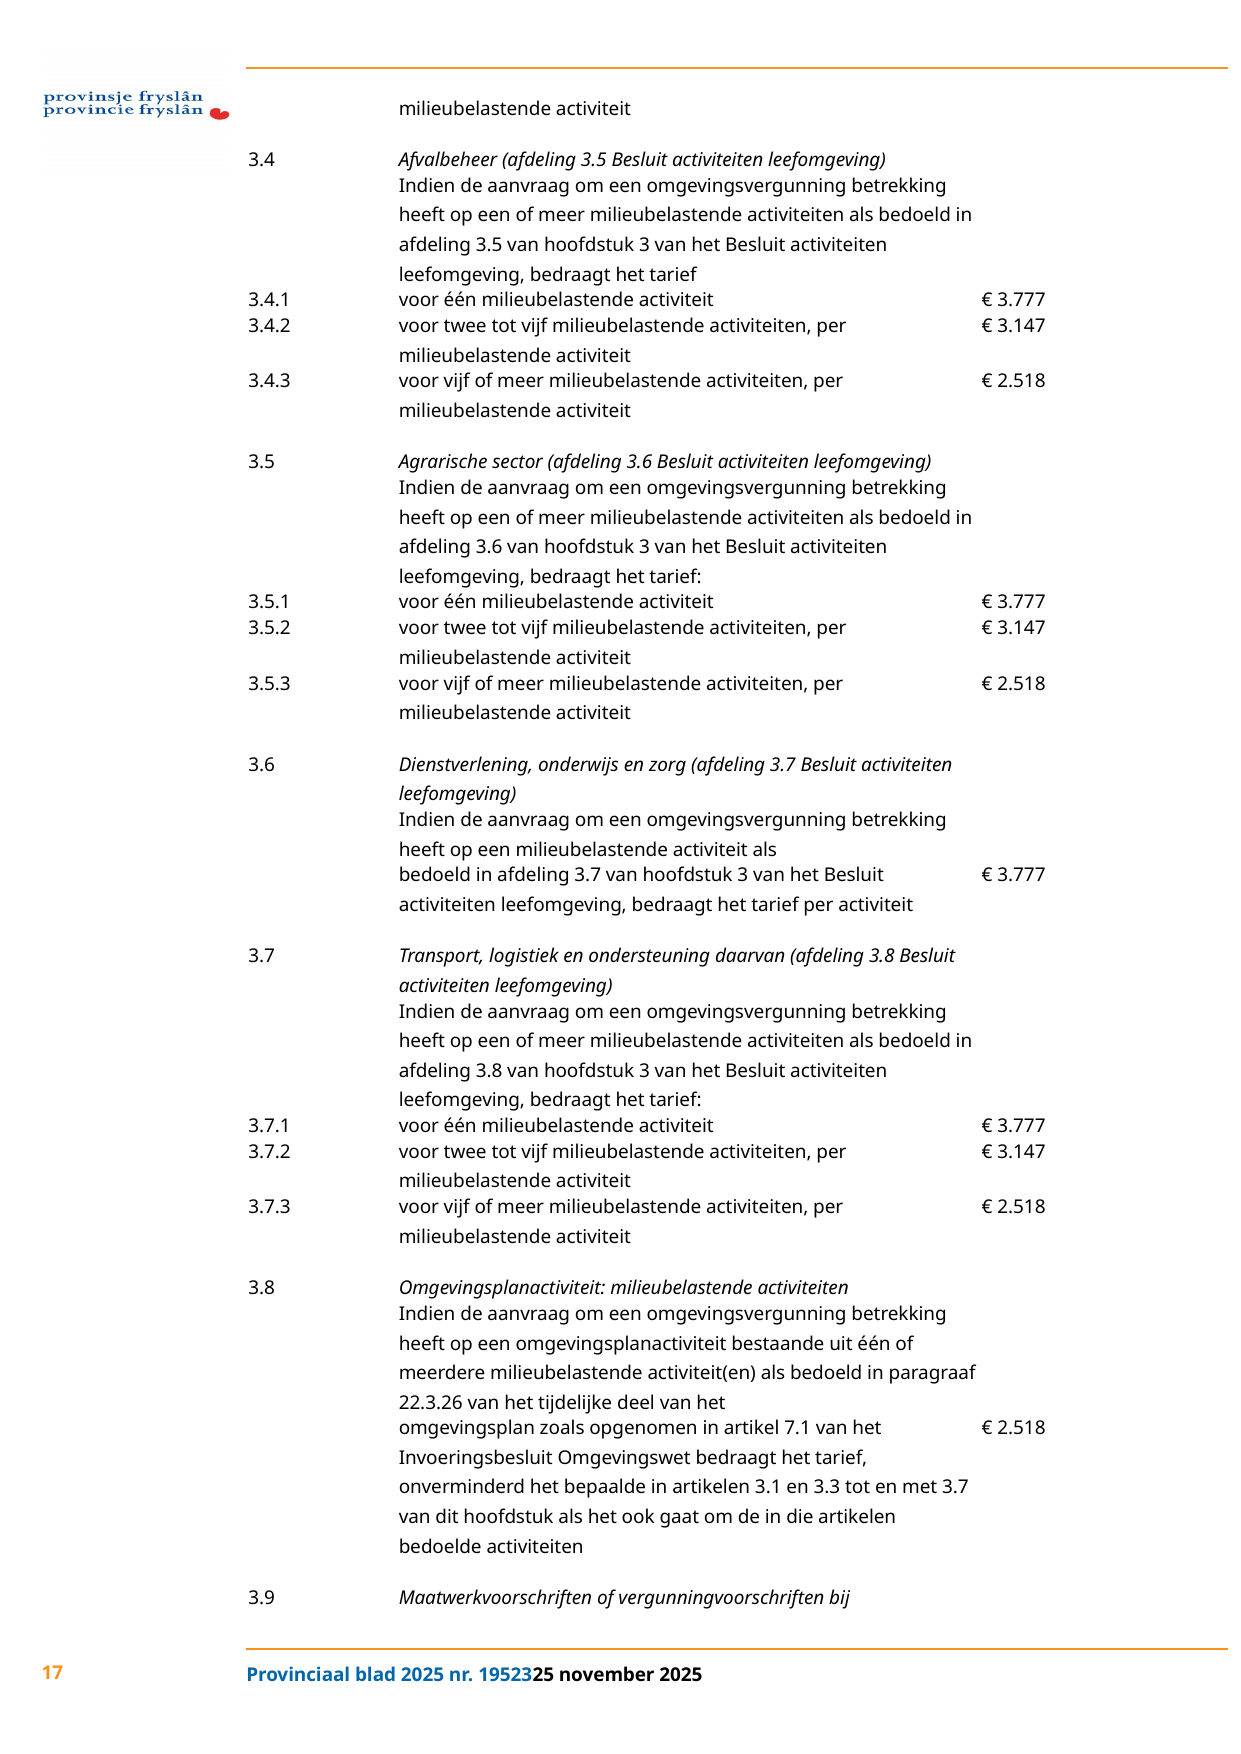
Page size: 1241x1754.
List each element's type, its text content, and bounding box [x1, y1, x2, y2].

table_cell Indien de aanvraag om een omgevingsvergunning betrekking heeft op een of meer milieubelastende activiteiten als bedoeld in afdeling 3.8 van hoofdstuk 3 van het Besluit activiteiten leefomgeving, bedraagt het tarief: [399, 998, 981, 1112]
table_cell [981, 1274, 1152, 1300]
table_cell milieubelastende activiteit [399, 95, 981, 121]
table_cell voor twee tot vijf milieubelastende activiteiten, per milieubelastende activiteit [399, 615, 981, 670]
table_cell Indien de aanvraag om een omgevingsvergunning betrekking heeft op een of meer milieubelastende activiteiten als bedoeld in afdeling 3.6 van hoofdstuk 3 van het Besluit activiteiten leefomgeving, bedraagt het tarief: [399, 474, 981, 589]
table_cell [248, 423, 398, 448]
table_cell € 2.518 [981, 1415, 1152, 1559]
table_cell [981, 121, 1152, 146]
table_cell Transport, logistiek en ondersteuning daarvan (afdeling 3.8 Besluit activiteiten leefomgeving) [399, 943, 981, 998]
table_cell [248, 917, 398, 942]
table_cell 3.7.3 [248, 1193, 398, 1249]
table_cell [981, 95, 1152, 121]
picture [41, 47, 231, 172]
table_cell [248, 1415, 398, 1559]
table_cell [399, 121, 981, 146]
table_cell 3.7.1 [248, 1112, 398, 1138]
table_cell € 3.777 [981, 1112, 1152, 1138]
table_cell Indien de aanvraag om een omgevingsvergunning betrekking heeft op een milieubelastende activiteit als [399, 806, 981, 861]
table_cell € 2.518 [981, 368, 1152, 423]
table_cell voor vijf of meer milieubelastende activiteiten, per milieubelastende activiteit [399, 670, 981, 725]
table_cell [981, 1300, 1152, 1414]
table_cell [248, 1249, 398, 1274]
table_cell [981, 423, 1152, 448]
table_cell [248, 806, 398, 861]
table_cell [248, 172, 398, 286]
table_cell [981, 146, 1152, 172]
table_cell 3.5 [248, 449, 398, 474]
table_cell [981, 943, 1152, 998]
table_cell [981, 998, 1152, 1112]
table_cell [399, 1559, 981, 1584]
table_cell [981, 751, 1152, 806]
table_cell voor twee tot vijf milieubelastende activiteiten, per milieubelastende activiteit [399, 1138, 981, 1193]
table_cell 3.8 [248, 1274, 398, 1300]
table_cell 3.5.3 [248, 670, 398, 725]
table_cell voor één milieubelastende activiteit [399, 286, 981, 312]
table_cell 3.4.1 [248, 286, 398, 312]
table_cell [981, 474, 1152, 589]
table_cell [248, 1559, 398, 1584]
table_cell 3.4.2 [248, 312, 398, 367]
table_cell [399, 917, 981, 942]
table_cell [981, 449, 1152, 474]
table_cell € 3.777 [981, 589, 1152, 614]
table_cell € 3.777 [981, 286, 1152, 312]
table_cell [248, 121, 398, 146]
table_cell € 3.147 [981, 312, 1152, 367]
table_cell [248, 861, 398, 917]
table_cell [399, 1249, 981, 1274]
table_cell 3.5.2 [248, 615, 398, 670]
table_cell € 3.777 [981, 861, 1152, 917]
table_cell Agrarische sector (afdeling 3.6 Besluit activiteiten leefomgeving) [399, 449, 981, 474]
table_cell voor twee tot vijf milieubelastende activiteiten, per milieubelastende activiteit [399, 312, 981, 367]
table_cell 3.4.3 [248, 368, 398, 423]
table_cell [981, 1584, 1152, 1610]
table_cell [248, 474, 398, 589]
table_cell [981, 172, 1152, 286]
table_cell 3.4 [248, 146, 398, 172]
table_cell € 3.147 [981, 1138, 1152, 1193]
table_cell [399, 423, 981, 448]
table_cell Dienstverlening, onderwijs en zorg (afdeling 3.7 Besluit activiteiten leefomgeving) [399, 751, 981, 806]
table_cell Indien de aanvraag om een omgevingsvergunning betrekking heeft op een omgevingsplanactiviteit bestaande uit één of meerdere milieubelastende activiteit(en) als bedoeld in paragraaf 22.3.26 van het tijdelijke deel van het [399, 1300, 981, 1414]
table_cell 3.7.2 [248, 1138, 398, 1193]
table_cell € 2.518 [981, 670, 1152, 725]
table_cell € 3.147 [981, 615, 1152, 670]
table_cell [248, 725, 398, 751]
table_cell [981, 917, 1152, 942]
table_cell € 2.518 [981, 1193, 1152, 1249]
table_cell 3.5.1 [248, 589, 398, 614]
table_cell voor vijf of meer milieubelastende activiteiten, per milieubelastende activiteit [399, 368, 981, 423]
table_cell [248, 1300, 398, 1414]
table_cell [981, 1249, 1152, 1274]
table_cell bedoeld in afdeling 3.7 van hoofdstuk 3 van het Besluit activiteiten leefomgeving, bedraagt het tarief per activiteit [399, 861, 981, 917]
table_cell voor vijf of meer milieubelastende activiteiten, per milieubelastende activiteit [399, 1193, 981, 1249]
table_cell [248, 95, 398, 121]
table_cell Omgevingsplanactiviteit: milieubelastende activiteiten [399, 1274, 981, 1300]
table_cell [981, 725, 1152, 751]
table_cell voor één milieubelastende activiteit [399, 1112, 981, 1138]
table_cell omgevingsplan zoals opgenomen in artikel 7.1 van het Invoeringsbesluit Omgevingswet bedraagt het tarief, onverminderd het bepaalde in artikelen 3.1 en 3.3 tot en met 3.7 van dit hoofdstuk als het ook gaat om de in die artikelen bedoelde activiteiten [399, 1415, 981, 1559]
table_cell Afvalbeheer (afdeling 3.5 Besluit activiteiten leefomgeving) [399, 146, 981, 172]
table_cell [981, 806, 1152, 861]
table_cell Maatwerkvoorschriften of vergunningvoorschriften bij [399, 1584, 981, 1610]
table_cell [248, 998, 398, 1112]
table_cell [981, 1559, 1152, 1584]
table_cell 3.6 [248, 751, 398, 806]
table_cell [399, 725, 981, 751]
table_cell voor één milieubelastende activiteit [399, 589, 981, 614]
table_cell 3.9 [248, 1584, 398, 1610]
table_cell 3.7 [248, 943, 398, 998]
table_cell Indien de aanvraag om een omgevingsvergunning betrekking heeft op een of meer milieubelastende activiteiten als bedoeld in afdeling 3.5 van hoofdstuk 3 van het Besluit activiteiten leefomgeving, bedraagt het tarief [399, 172, 981, 286]
